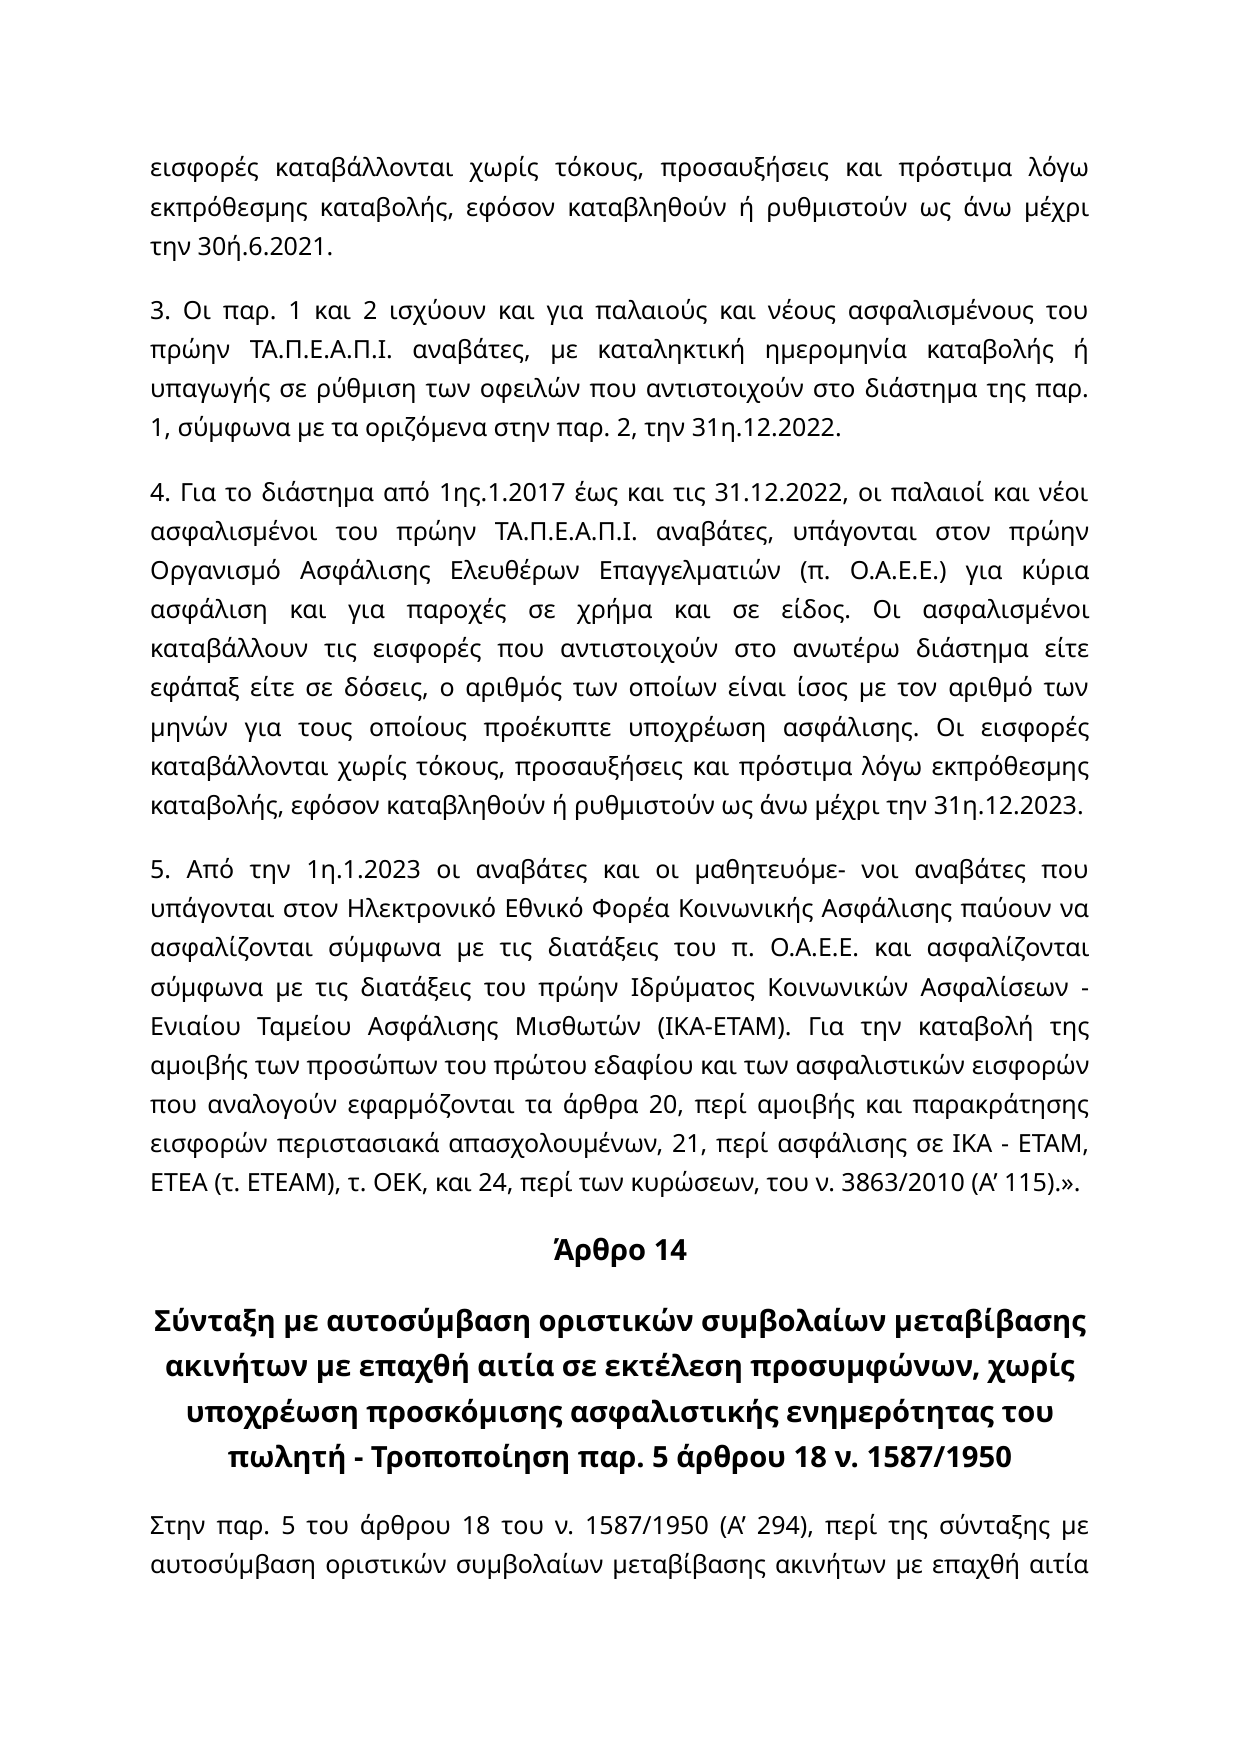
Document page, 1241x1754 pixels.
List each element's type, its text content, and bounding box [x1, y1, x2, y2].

text 5. Από την 1η.1.2023 οι αναβάτες και οι μαθητευόμε- νοι αναβάτες που υπάγονται στον Ηλεκτρονικό Εθνικό Φορέα Κοινωνικής Ασφάλισης παύουν να ασφαλίζονται σύμφωνα με τις διατάξεις του π. Ο.Α.Ε.Ε. και ασφαλίζονται σύμφωνα με τις διατάξεις του πρώην Ιδρύματος Κοινωνικών Ασφαλίσεων - Ενιαίου Ταμείου Ασφάλισης Μισθωτών (ΙΚΑ-ΕΤΑΜ). Για την καταβολή της αμοιβής των προσώπων του πρώτου εδαφίου και των ασφαλιστικών εισφορών που αναλογούν εφαρμόζονται τα άρθρα 20, περί αμοιβής και παρακράτησης εισφορών περιστασιακά απασχολουμένων, 21, περί ασφάλισης σε ΙΚΑ - ΕΤΑΜ, ΕΤΕΑ (τ. ΕΤΕΑΜ), τ. ΟΕΚ, και 24, περί των κυρώσεων, του ν. 3863/2010 (Α’ 115).». [150, 852, 1090, 1199]
text 3. Οι παρ. 1 και 2 ισχύουν και για παλαιούς και νέους ασφαλισμένους του πρώην ΤΑ.Π.Ε.Α.Π.Ι. αναβάτες, με καταληκτική ημερομηνία καταβολής ή υπαγωγής σε ρύθμιση των οφειλών που αντιστοιχούν στο διάστημα της παρ. 1, σύμφωνα με τα οριζόμενα στην παρ. 2, την 31η.12.2022. [150, 292, 1090, 444]
text 4. Για το διάστημα από 1ης.1.2017 έως και τις 31.12.2022, οι παλαιοί και νέοι ασφαλισμένοι του πρώην ΤΑ.Π.Ε.Α.Π.Ι. αναβάτες, υπάγονται στον πρώην Οργανισμό Ασφάλισης Ελευθέρων Επαγγελματιών (π. Ο.Α.Ε.Ε.) για κύρια ασφάλιση και για παροχές σε χρήμα και σε είδος. Οι ασφαλισμένοι καταβάλλουν τις εισφορές που αντιστοιχούν στο ανωτέρω διάστημα είτε εφάπαξ είτε σε δόσεις, ο αριθμός των οποίων είναι ίσος με τον αριθμό των μηνών για τους οποίους προέκυπτε υποχρέωση ασφάλισης. Οι εισφορές καταβάλλονται χωρίς τόκους, προσαυξήσεις και πρόστιμα λόγω εκπρόθεσμης καταβολής, εφόσον καταβληθούν ή ρυθμιστούν ως άνω μέχρι την 31η.12.2023. [150, 474, 1090, 822]
subtitle Σύνταξη με αυτοσύμβαση οριστικών συμβολαίων μεταβίβασης ακινήτων με επαχθή αιτία σε εκτέλεση προσυμφώνων, χωρίς υποχρέωση προσκόμισης ασφαλιστικής ενημερότητας του πωλητή - Τροποποίηση παρ. 5 άρθρου 18 ν. 1587/1950 [150, 1300, 1090, 1476]
subtitle Άρθρο 14 [150, 1229, 1090, 1269]
text εισφορές καταβάλλονται χωρίς τόκους, προσαυξήσεις και πρόστιμα λόγω εκπρόθεσμης καταβολής, εφόσον καταβληθούν ή ρυθμιστούν ως άνω μέχρι την 30ή.6.2021. [150, 150, 1090, 262]
text Στην παρ. 5 του άρθρου 18 του ν. 1587/1950 (Α’ 294), περί της σύνταξης με αυτοσύμβαση οριστικών συμβολαίων μεταβίβασης ακινήτων με επαχθή αιτία [150, 1507, 1090, 1581]
